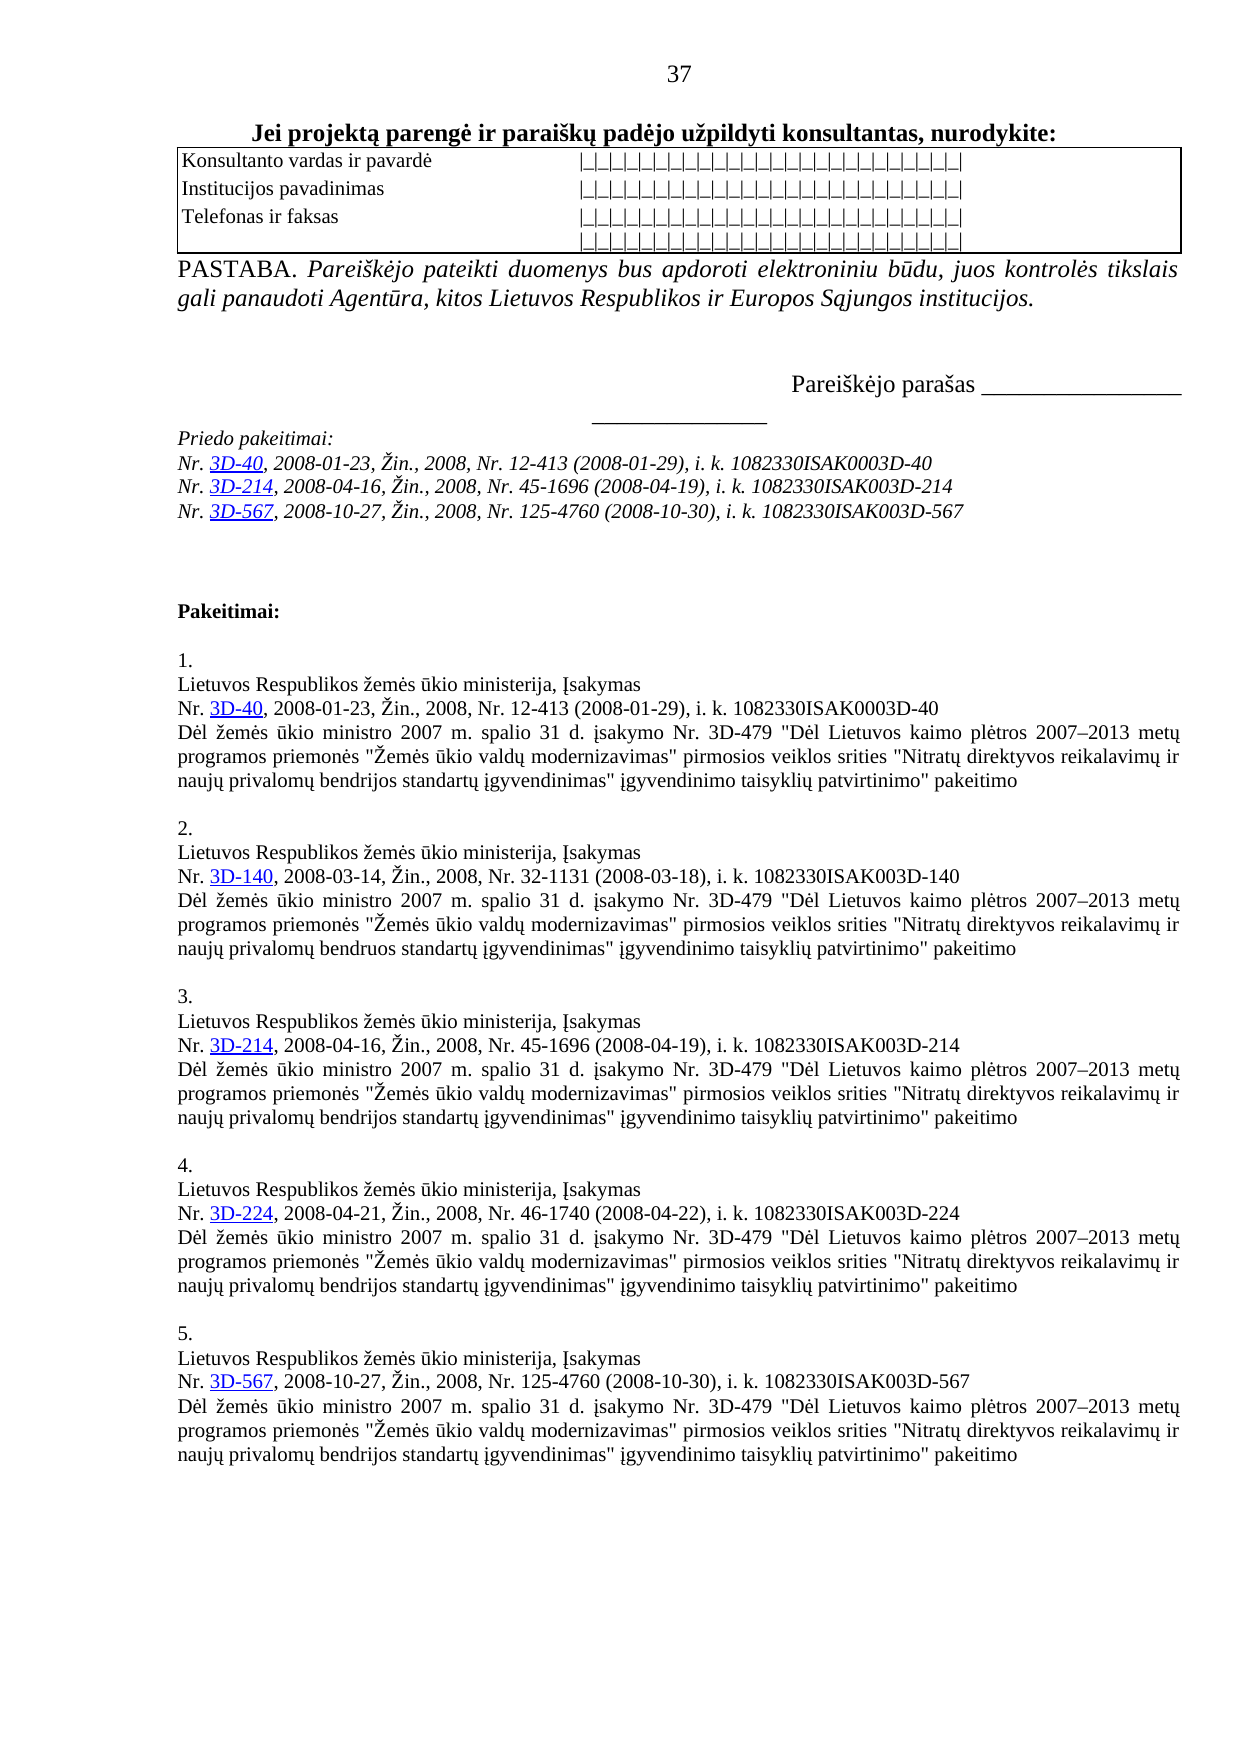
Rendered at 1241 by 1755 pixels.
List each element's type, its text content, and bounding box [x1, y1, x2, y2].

text Priedo pakeitimai: [177, 426, 1181, 450]
table_cell Institucijos pavadinimas [178, 176, 575, 204]
text 3. [177, 984, 1181, 1008]
text Nr. 3D-567, 2008-10-27, Žin., 2008, Nr. 125-4760 (2008-10-30), i. k. 1082330ISAK003D-567 [177, 1369, 1181, 1393]
text Dėl žemės ūkio ministro 2007 m. spalio 31 d. įsakymo Nr. 3D-479 "Dėl Lietuvos kaimo plėtros 2007–2013 metų programos priemonės "Žemės ūkio valdų modernizavimas" pirmosios veiklos srities "Nitratų direktyvos reikalavimų ir naujų privalomų bendrijos standartų įgyvendinimas" įgyvendinimo taisyklių patvirtinimo" pakeitimo [177, 1393, 1181, 1466]
text Nr. 3D-140, 2008-03-14, Žin., 2008, Nr. 32-1131 (2008-03-18), i. k. 1082330ISAK003D-140 [177, 864, 1181, 888]
text Dėl žemės ūkio ministro 2007 m. spalio 31 d. įsakymo Nr. 3D-479 "Dėl Lietuvos kaimo plėtros 2007–2013 metų programos priemonės "Žemės ūkio valdų modernizavimas" pirmosios veiklos srities "Nitratų direktyvos reikalavimų ir naujų privalomų bendrijos standartų įgyvendinimas" įgyvendinimo taisyklių patvirtinimo" pakeitimo [177, 1225, 1181, 1297]
text Lietuvos Respublikos žemės ūkio ministerija, Įsakymas [177, 1008, 1181, 1033]
table_cell Telefonas ir faksas [178, 204, 575, 252]
text Nr. 3D-567, 2008-10-27, Žin., 2008, Nr. 125-4760 (2008-10-30), i. k. 1082330ISAK003D-567 [177, 498, 1181, 523]
table_header |_|_|_|_|_|_|_|_|_|_|_|_|_|_|_|_|_|_|_|_|_|_|_|_|_|_| [575, 148, 1180, 176]
text Nr. 3D-40, 2008-01-23, Žin., 2008, Nr. 12-413 (2008-01-29), i. k. 1082330ISAK0003D-40 [177, 450, 1181, 474]
text Dėl žemės ūkio ministro 2007 m. spalio 31 d. įsakymo Nr. 3D-479 "Dėl Lietuvos kaimo plėtros 2007–2013 metų programos priemonės "Žemės ūkio valdų modernizavimas" pirmosios veiklos srities "Nitratų direktyvos reikalavimų ir naujų privalomų bendrijos standartų įgyvendinimas" įgyvendinimo taisyklių patvirtinimo" pakeitimo [177, 1057, 1181, 1129]
text Lietuvos Respublikos žemės ūkio ministerija, Įsakymas [177, 1177, 1181, 1201]
text Lietuvos Respublikos žemės ūkio ministerija, Įsakymas [177, 840, 1181, 864]
text 5. [177, 1321, 1181, 1345]
text 2. [177, 816, 1181, 840]
text Pakeitimai: [177, 599, 1181, 623]
table_cell |_|_|_|_|_|_|_|_|_|_|_|_|_|_|_|_|_|_|_|_|_|_|_|_|_|_| [575, 176, 1180, 204]
text Nr. 3D-214, 2008-04-16, Žin., 2008, Nr. 45-1696 (2008-04-19), i. k. 1082330ISAK003D-214 [177, 474, 1181, 498]
text Lietuvos Respublikos žemės ūkio ministerija, Įsakymas [177, 672, 1181, 696]
text Dėl žemės ūkio ministro 2007 m. spalio 31 d. įsakymo Nr. 3D-479 "Dėl Lietuvos kaimo plėtros 2007–2013 metų programos priemonės "Žemės ūkio valdų modernizavimas" pirmosios veiklos srities "Nitratų direktyvos reikalavimų ir naujų privalomų bendrijos standartų įgyvendinimas" įgyvendinimo taisyklių patvirtinimo" pakeitimo [177, 720, 1181, 792]
text 4. [177, 1153, 1181, 1177]
text Lietuvos Respublikos žemės ūkio ministerija, Įsakymas [177, 1345, 1181, 1369]
text Jei projektą parengė ir paraiškų padėjo užpildyti konsultantas, nurodykite: [177, 118, 1181, 147]
text Nr. 3D-214, 2008-04-16, Žin., 2008, Nr. 45-1696 (2008-04-19), i. k. 1082330ISAK003D-214 [177, 1033, 1181, 1057]
text PASTABA. Pareiškėjo pateikti duomenys bus apdoroti elektroniniu būdu, juos kontrolės tikslais gali panaudoti Agentūra, kitos Lietuvos Respublikos ir Europos Sąjungos institucijos. [177, 254, 1181, 311]
text Dėl žemės ūkio ministro 2007 m. spalio 31 d. įsakymo Nr. 3D-479 "Dėl Lietuvos kaimo plėtros 2007–2013 metų programos priemonės "Žemės ūkio valdų modernizavimas" pirmosios veiklos srities "Nitratų direktyvos reikalavimų ir naujų privalomų bendruos standartų įgyvendinimas" įgyvendinimo taisyklių patvirtinimo" pakeitimo [177, 888, 1181, 960]
text Nr. 3D-40, 2008-01-23, Žin., 2008, Nr. 12-413 (2008-01-29), i. k. 1082330ISAK0003D-40 [177, 696, 1181, 720]
table_header Konsultanto vardas ir pavardė [178, 148, 575, 176]
text Pareiškėjo parašas ________________ [177, 369, 1181, 398]
table_cell |_|_|_|_|_|_|_|_|_|_|_|_|_|_|_|_|_|_|_|_|_|_|_|_|_|_| |_|_|_|_|_|_|_|_|_|_|_|_|_|_|_|_|_|_|_|_|_|_|_|_|_|_| [575, 204, 1180, 252]
text Nr. 3D-224, 2008-04-21, Žin., 2008, Nr. 46-1740 (2008-04-22), i. k. 1082330ISAK003D-224 [177, 1201, 1181, 1225]
text 1. [177, 648, 1181, 672]
text ______________ [177, 398, 1181, 426]
